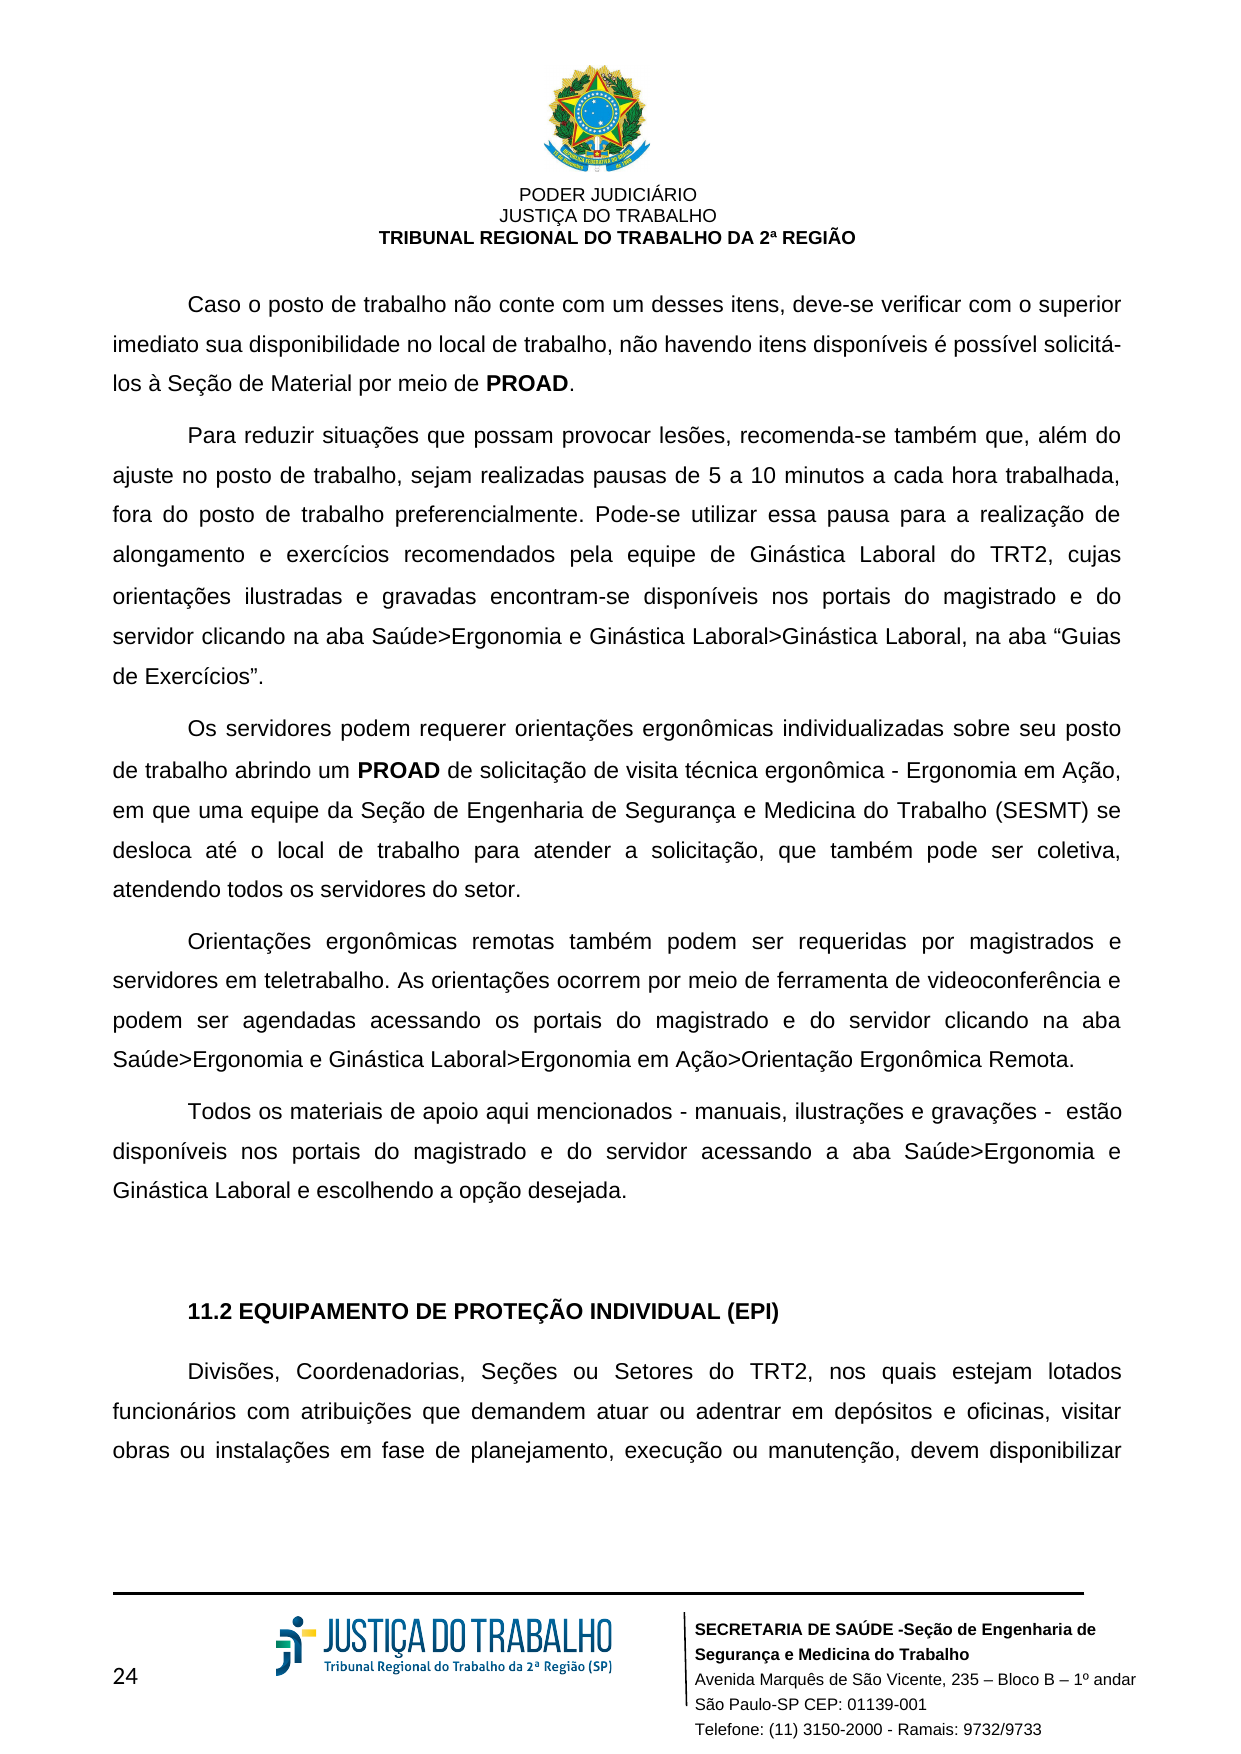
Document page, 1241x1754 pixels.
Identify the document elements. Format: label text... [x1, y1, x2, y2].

text Divisões, Coordenadorias, Seções ou Setores do TRT2, nos quais estejam lotados funcionários com atribuições que demandem atuar ou adentrar em depósitos e oficinas, visitar obras ou instalações em fase de planejamento, execução ou manutenção, devem disponibilizar [112, 1358, 1122, 1463]
text Todos os materiais de apoio aqui mencionados - manuais, ilustrações e gravações - estão disponíveis nos portais do magistrado e do servidor acessando a aba Saúde>Ergonomia e Ginástica Laboral e escolhendo a opção desejada. [112, 1098, 1122, 1204]
text Os servidores podem requerer orientações ergonômicas individualizadas sobre seu posto de trabalho abrindo um PROAD de solicitação de visita técnica ergonômica - Ergonomia em Ação, em que uma equipe da Seção de Engenharia de Segurança e Medicina do Trabalho (SESMT) se desloca até o local de trabalho para atender a solicitação, que também pode ser coletiva, atendendo todos os servidores do setor. [112, 714, 1122, 902]
picture [543, 65, 650, 172]
text Orientações ergonômicas remotas também podem ser requeridas por magistrados e servidores em teletrabalho. As orientações ocorrem por meio de ferramenta de videoconferência e podem ser agendadas acessando os portais do magistrado e do servidor clicando na aba Saúde>Ergonomia e Ginástica Laboral>Ergonomia em Ação>Orientação Ergonômica Remota. [112, 928, 1122, 1073]
subtitle 11.2 EQUIPAMENTO DE PROTEÇÃO INDIVIDUAL (EPI) [112, 1298, 1122, 1324]
text Para reduzir situações que possam provocar lesões, recomenda-se também que, além do ajuste no posto de trabalho, sejam realizadas pausas de 5 a 10 minutos a cada hora trabalhada, fora do posto de trabalho preferencialmente. Pode-se utilizar essa pausa para a realização de alongamento e exercícios recomendados pela equipe de Ginástica Laboral do TRT2, cujas orientações ilustradas e gravadas encontram-se disponíveis nos portais do magistrado e do servidor clicando na aba Saúde>Ergonomia e Ginástica Laboral>Ginástica Laboral, na aba “Guias de Exercícios”. [112, 422, 1122, 689]
text Caso o posto de trabalho não conte com um desses itens, deve-se verificar com o superior imediato sua disponibilidade no local de trabalho, não havendo itens disponíveis é possível solicitá-los à Seção de Material por meio de PROAD. [112, 291, 1122, 397]
picture [276, 1616, 612, 1676]
